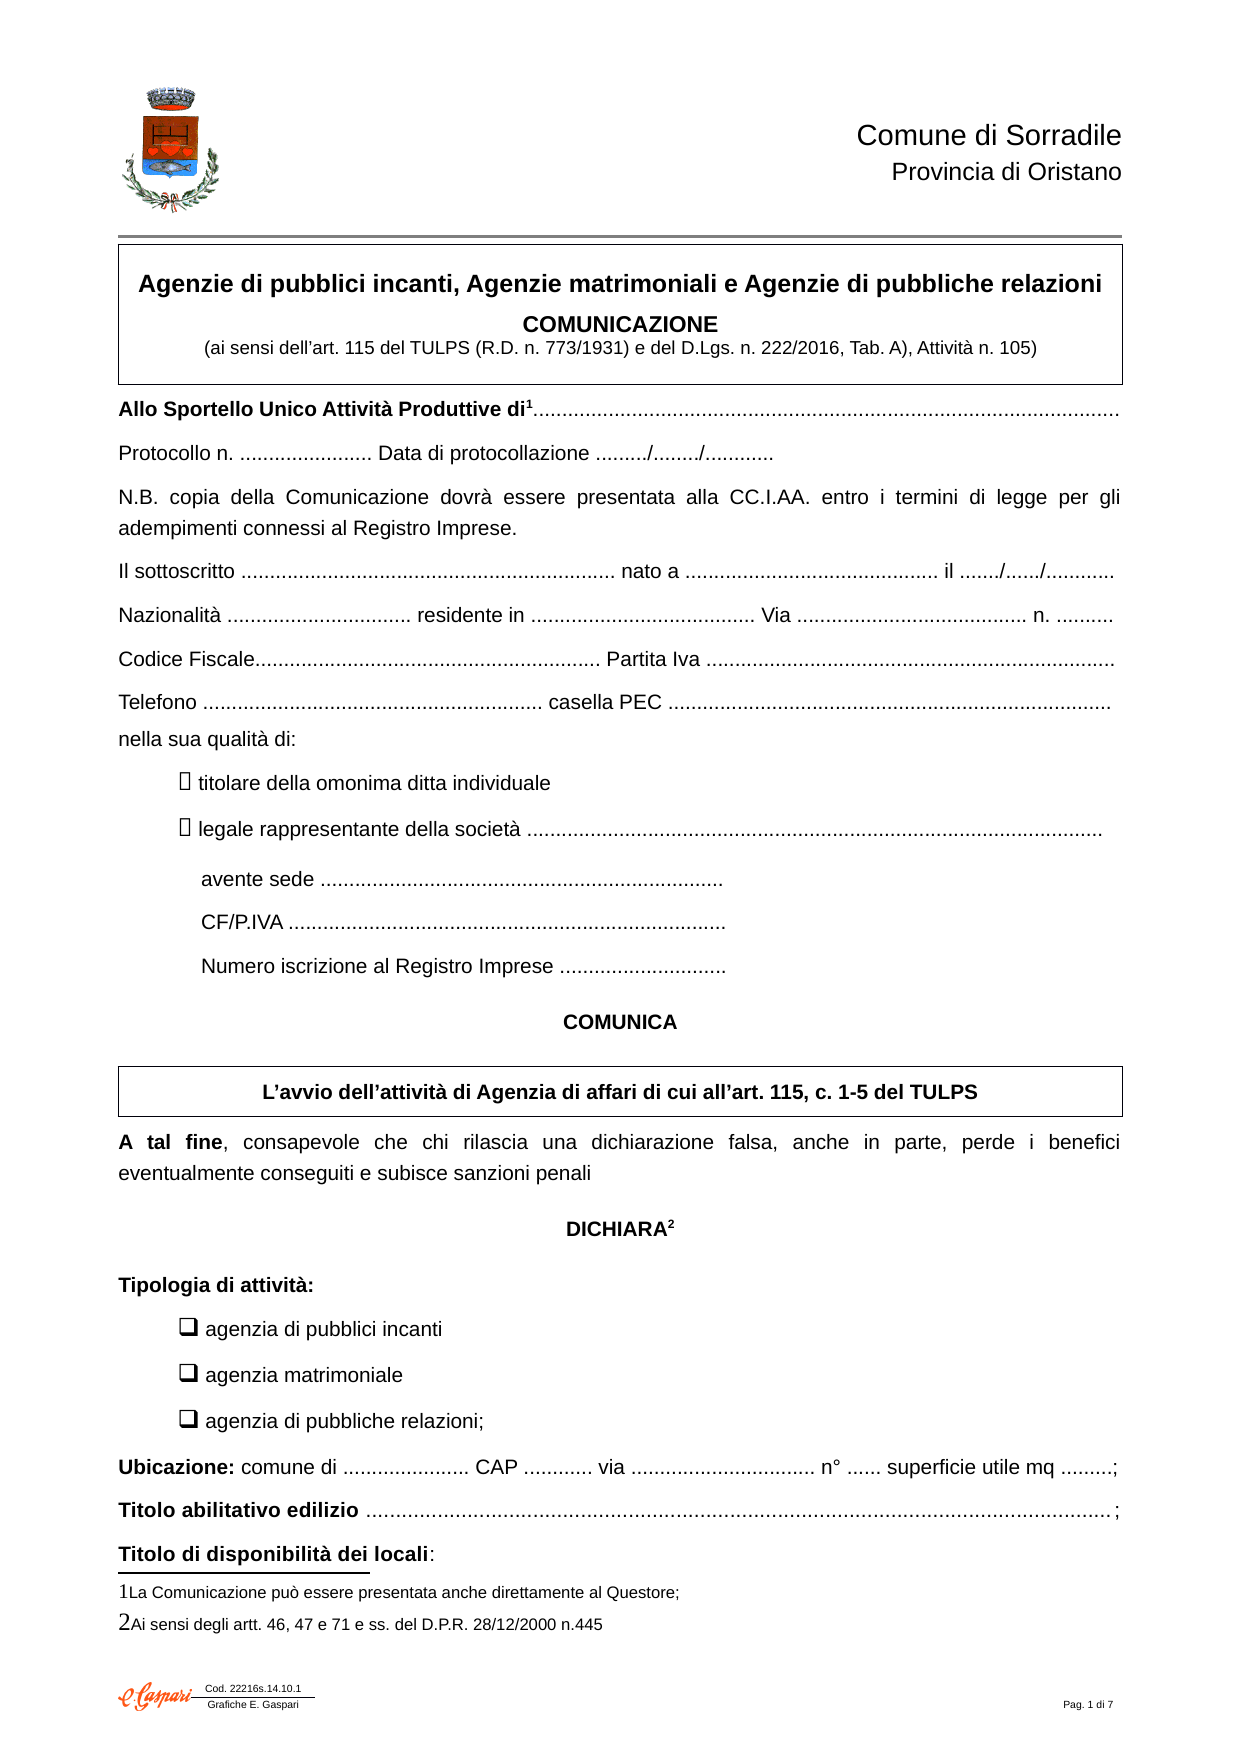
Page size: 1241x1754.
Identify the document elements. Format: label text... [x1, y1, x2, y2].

text Provincia di Oristano [118, 157, 1122, 185]
text Ai sensi degli artt. 46, 47 e 71 e ss. del D.P.R. 28/12/2000 n.445 [118, 1607, 1122, 1636]
text Numero iscrizione al Registro Imprese ............................. [201, 954, 1122, 978]
table_header Agenzie di pubblici incanti, Agenzie matrimoniali e Agenzie di pubbliche relazioni COMUNICAZIONE (ai sensi dell’art. 115 del TULPS (R.D. n. 773/1931) e del D.Lgs. n. 222/2016, Tab. A), Attività n. 105) [119, 245, 1122, 384]
text Tipologia di attività: [118, 1273, 1122, 1297]
picture [118, 1682, 192, 1711]
text A tal fine, consapevole che chi rilascia una dichiarazione falsa, anche in parte, perde i benefici eventualmente conseguiti e subisce sanzioni penali [118, 1129, 1122, 1185]
text Codice Fiscale............................................................ Partita Iva ....................................................................... [118, 647, 1122, 671]
text DICHIARA [118, 1217, 1122, 1241]
picture [122, 87, 224, 118]
text  legale rappresentante della società .................................................................................................... [177, 810, 1122, 844]
text  agenzia matrimoniale [177, 1363, 1122, 1388]
text nella sua qualità di: [118, 727, 1122, 751]
text Protocollo n. ....................... Data di protocollazione ........./......../............ [118, 441, 1122, 465]
text La Comunicazione può essere presentata anche direttamente al Questore; [118, 1579, 1122, 1603]
text  agenzia di pubblici incanti [177, 1317, 1122, 1342]
text Allo Sportello Unico Attività Produttive di [118, 397, 1122, 421]
text Comune di Sorradile [118, 118, 1122, 152]
text CF/P.IVA ............................................................................ [201, 910, 1122, 934]
picture [122, 152, 224, 157]
text Telefono ........................................................... casella PEC ............................................................................. [118, 690, 1122, 714]
text avente sede ...................................................................... [201, 866, 1122, 890]
text Ubicazione: comune di ...................... CAP ............ via ................................ n° ...... superficie utile mq .........; [118, 1454, 1122, 1478]
text COMUNICA [118, 1010, 1122, 1034]
picture [122, 185, 224, 219]
text  agenzia di pubbliche relazioni; [177, 1408, 1122, 1433]
text  titolare della omonima ditta individuale [177, 763, 1122, 797]
text N.B. copia della Comunicazione dovrà essere presentata alla CC.I.AA. entro i termini di legge per gli adempimenti connessi al Registro Imprese. [118, 484, 1122, 539]
text Titolo di disponibilità dei locali: [118, 1542, 1122, 1566]
table_header L’avvio dell’attività di Agenzia di affari di cui all’art. 115, c. 1-5 del TULPS [119, 1067, 1122, 1116]
text Nazionalità ................................ residente in ....................................... Via ........................................ n. .......... [118, 603, 1122, 627]
text Titolo abilitativo edilizio .............................................................................................................................; [118, 1498, 1122, 1522]
text Il sottoscritto ................................................................. nato a ............................................ il ......./....../............ [118, 559, 1122, 583]
